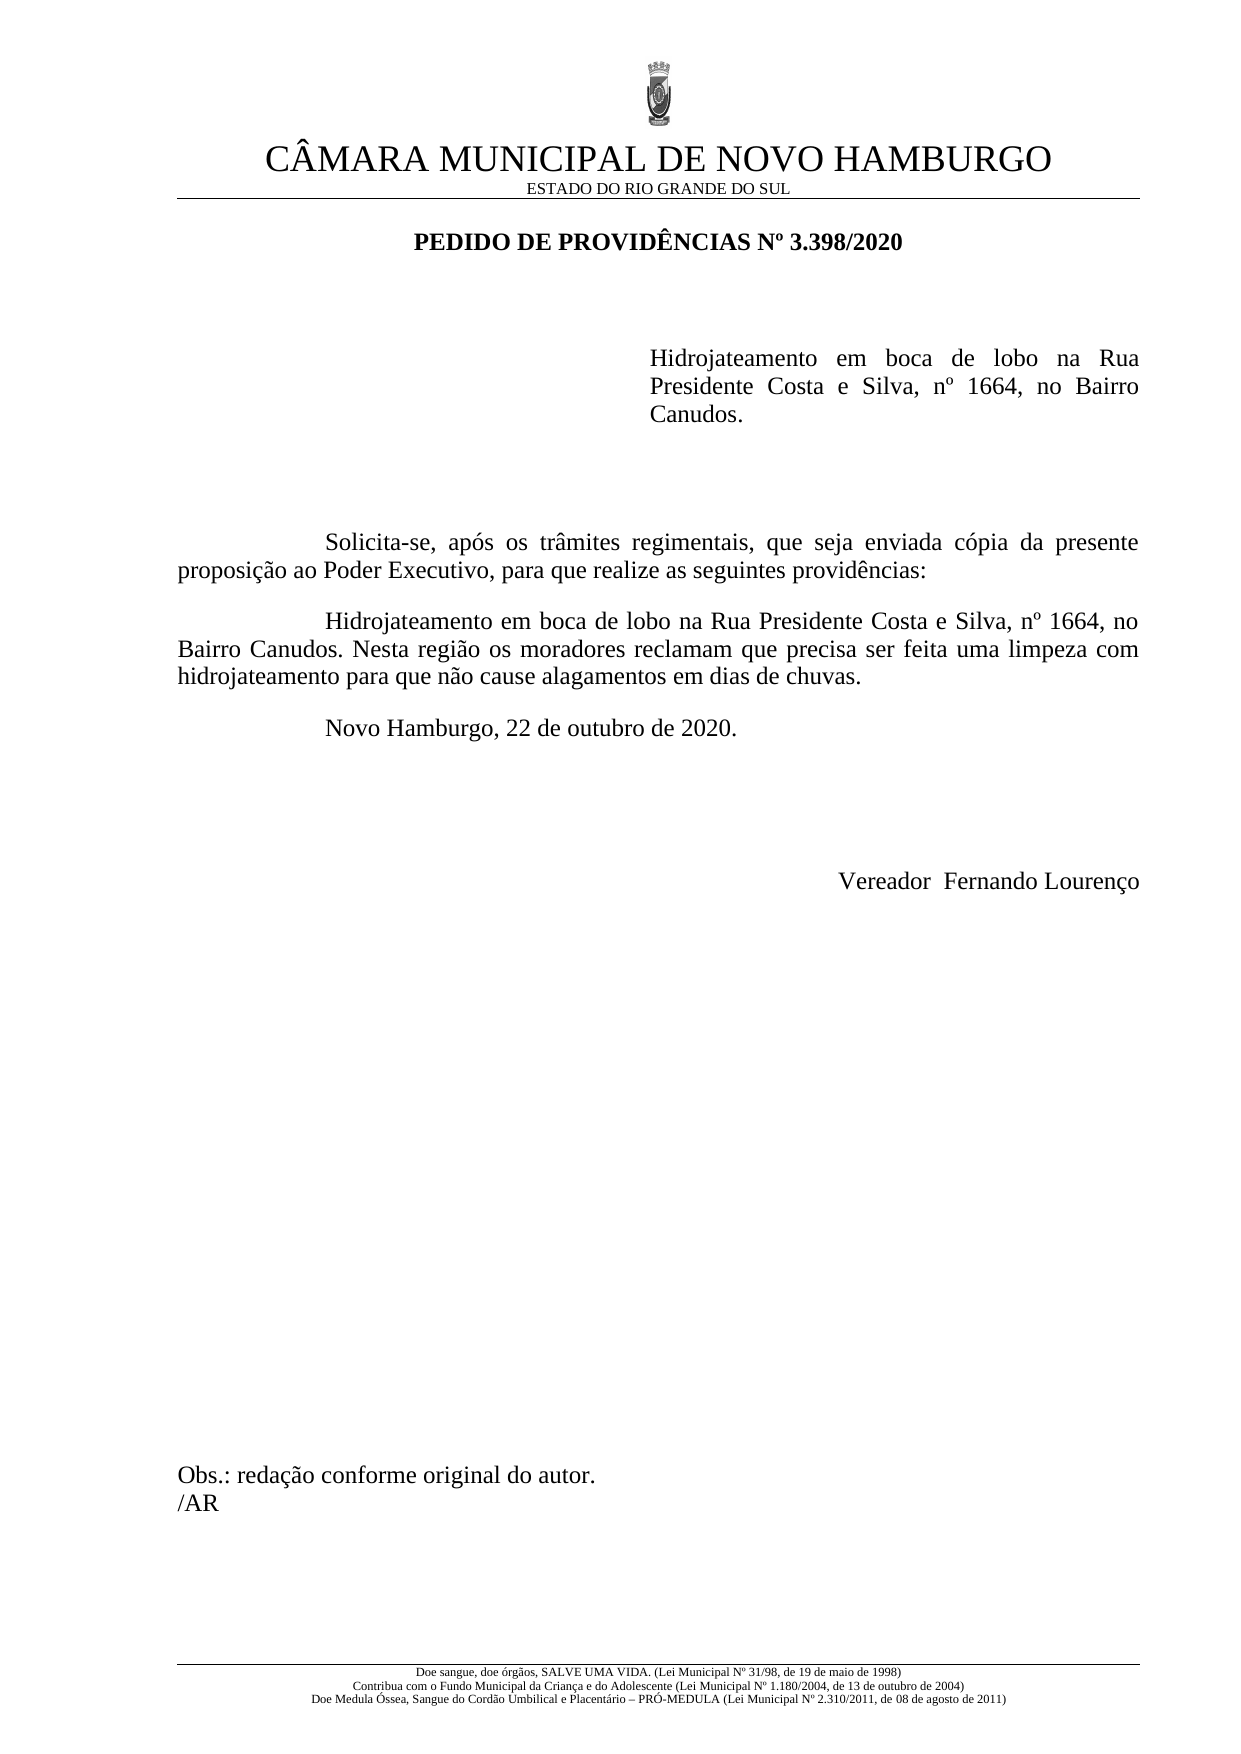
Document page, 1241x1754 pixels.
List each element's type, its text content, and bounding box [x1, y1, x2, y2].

text Solicita-se, após os trâmites regimentais, que seja enviada cópia da presente proposição ao Poder Executivo, para que realize as seguintes providências: [177, 528, 1140, 583]
text Novo Hamburgo, 22 de outubro de 2020. [177, 714, 1140, 741]
text Hidrojateamento em boca de lobo na Rua Presidente Costa e Silva, nº 1664, no Bairro Canudos. Nesta região os moradores reclamam que precisa ser feita uma limpeza com hidrojateamento para que não cause alagamentos em dias de chuvas. [177, 607, 1140, 690]
text PEDIDO DE PROVIDÊNCIAS Nº 3.398/2020 [177, 228, 1140, 256]
text Obs.: redação conforme original do autor. [177, 1461, 1140, 1489]
text Vereador Fernando Lourenço [177, 867, 1140, 895]
text Hidrojateamento em boca de lobo na Rua Presidente Costa e Silva, nº 1664, no Bairro Canudos. [649, 344, 1140, 428]
text /AR [177, 1489, 1140, 1516]
